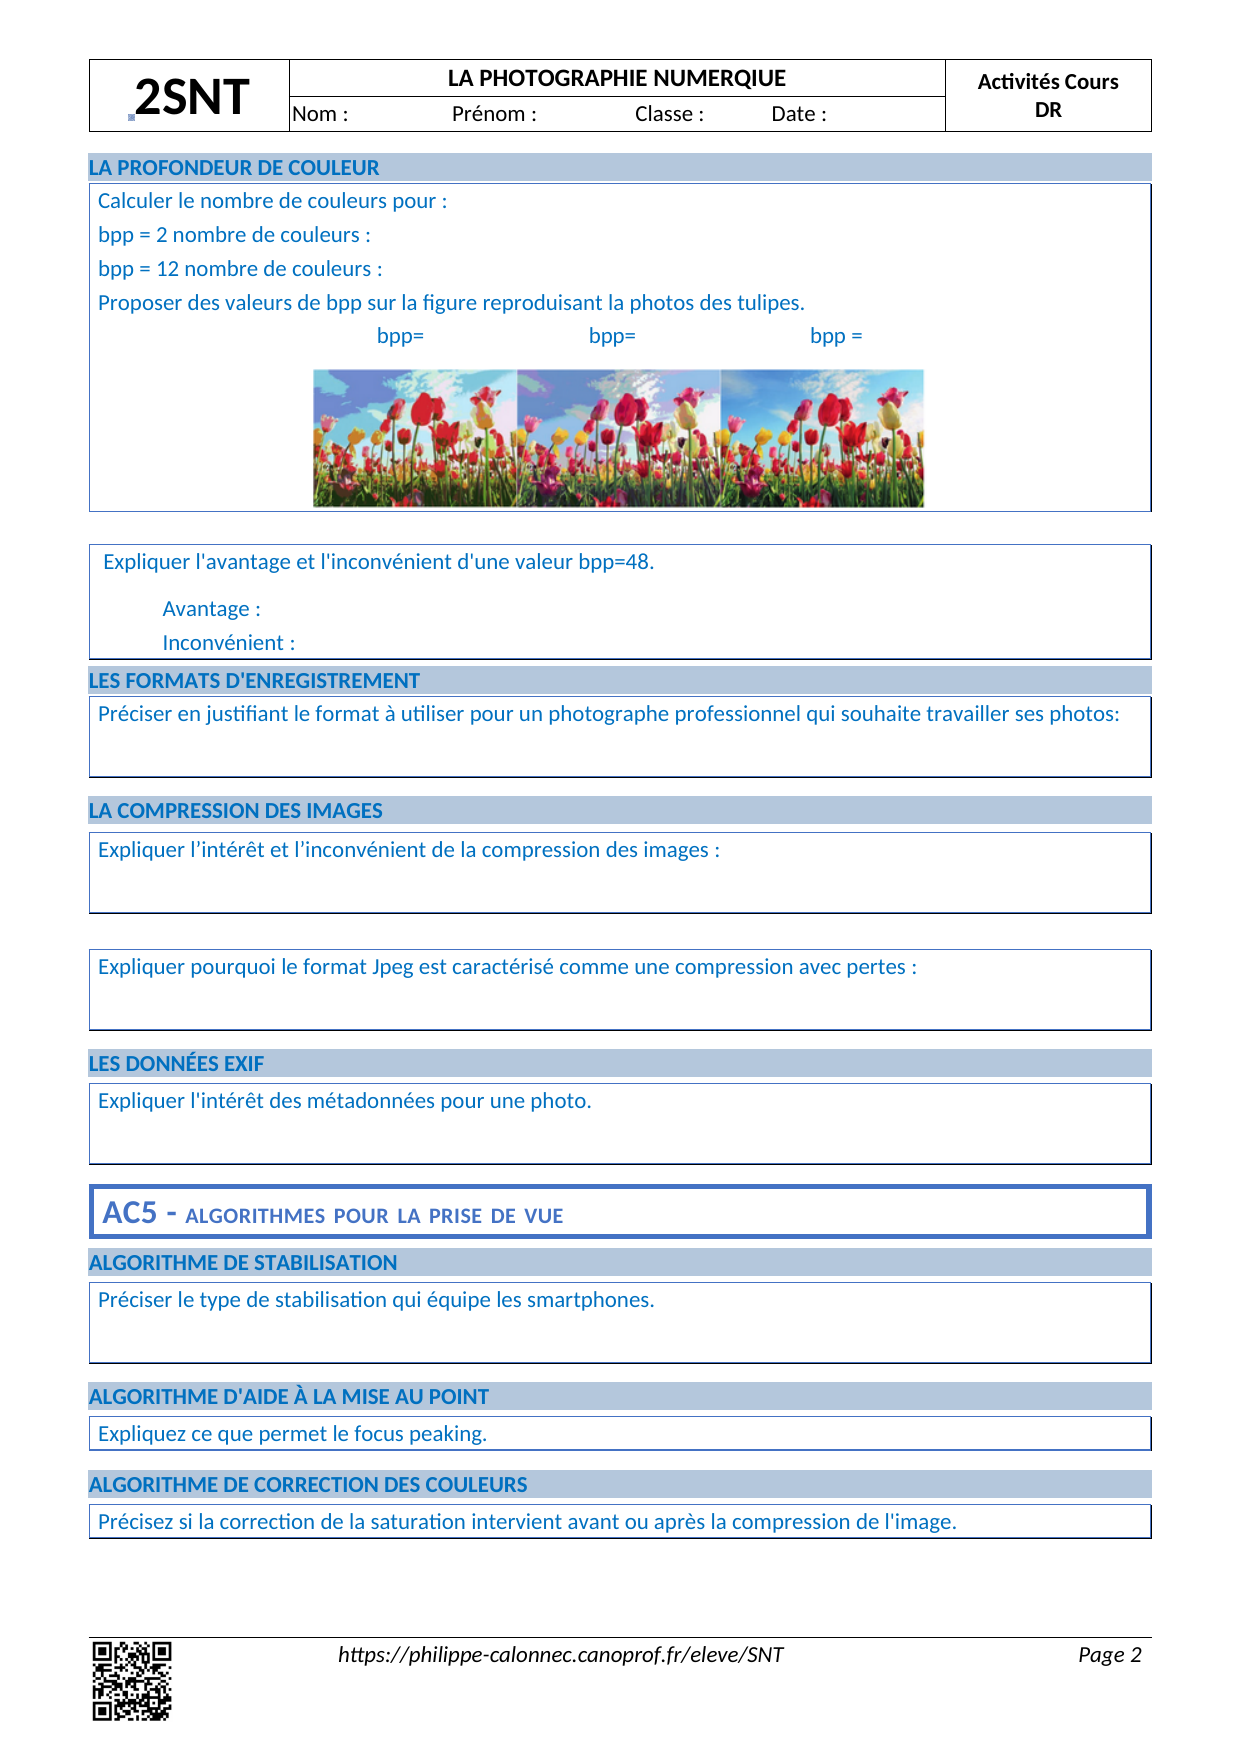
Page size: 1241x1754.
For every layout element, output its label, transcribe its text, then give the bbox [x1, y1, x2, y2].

text bpp = 12 nombre de couleurs : [90, 251, 1150, 282]
text bpp= bpp= bpp = [90, 318, 1150, 350]
text Précisez si la correction de la saturation intervient avant ou après la compression de l'image. [90, 1505, 1150, 1537]
text Algorithme de correction des couleurs [88, 1470, 1152, 1498]
text Expliquer pourquoi le format Jpeg est caractérisé comme une compression avec pertes : [90, 950, 1150, 980]
text Calculer le nombre de couleurs pour : [90, 184, 1150, 214]
text Préciser le type de stabilisation qui équipe les smartphones. [90, 1283, 1150, 1313]
text Algorithme d'aide à la mise au point [88, 1382, 1152, 1410]
text Les formats d'enregistrement [88, 666, 1152, 694]
text Expliquer l'avantage et l'inconvénient d'une valeur bpp=48. [90, 545, 1150, 575]
text La profondeur de couleur [88, 153, 1152, 181]
text Expliquer l'intérêt des métadonnées pour une photo. [90, 1084, 1150, 1114]
picture [312, 368, 927, 509]
text Préciser en justifiant le format à utiliser pour un photographe professionnel qui souhaite travailler ses photos: [90, 697, 1150, 727]
text Proposer des valeurs de bpp sur la figure reproduisant la photos des tulipes. [90, 284, 1150, 316]
text Expliquer l’intérêt et l’inconvénient de la compression des images : [90, 833, 1150, 863]
picture [128, 114, 135, 121]
picture [91, 1640, 173, 1722]
text bpp = 2 nombre de couleurs : [90, 217, 1150, 248]
text AC5 - algorithmes pour la prise de vue [94, 1189, 1146, 1234]
text Expliquez ce que permet le focus peaking. [90, 1417, 1150, 1449]
text Inconvénient : [90, 625, 1150, 658]
text Avantage : [90, 591, 1150, 622]
text Algorithme de stabilisation [88, 1248, 1152, 1276]
text LES DONNÉES EXIF [88, 1049, 1152, 1077]
text La compression des images [88, 796, 1152, 824]
